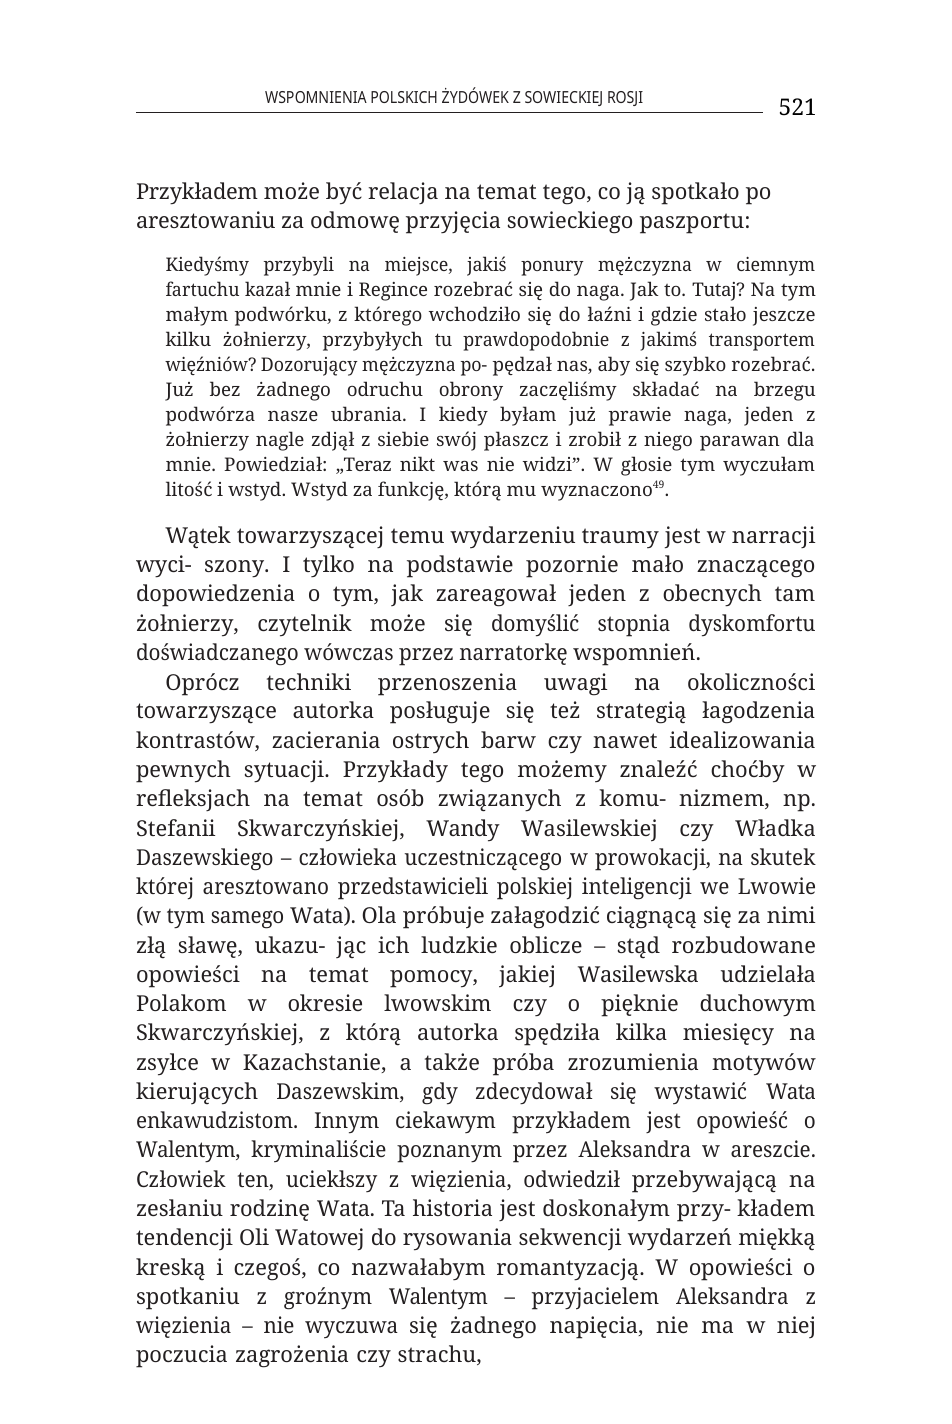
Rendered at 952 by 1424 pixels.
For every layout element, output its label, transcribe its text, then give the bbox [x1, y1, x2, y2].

text Wątek towarzyszącej temu wydarzeniu traumy jest w narracji wyci- szony. I tylko na podstawie pozornie mało znaczącego dopowiedzenia o tym, jak zareagował jeden z obecnych tam żołnierzy, czytelnik może się domyślić stopnia dyskomfortu doświadczanego wówczas przez narratorkę wspomnień. [136, 521, 816, 667]
text Kiedyśmy przybyli na miejsce, jakiś ponury mężczyzna w ciemnym fartuchu kazał mnie i Regince rozebrać się do naga. Jak to. Tutaj? Na tym małym podwórku, z którego wchodziło się do łaźni i gdzie stało jeszcze kilku żołnierzy, przybyłych tu prawdopodobnie z jakimś transportem więźniów? Dozorujący mężczyzna po- pędzał nas, aby się szybko rozebrać. Już bez żadnego odruchu obrony zaczęliśmy składać na brzegu podwórza nasze ubrania. I kiedy byłam już prawie naga, jeden z żołnierzy nagle zdjął z siebie swój płaszcz i zrobił z niego parawan dla mnie. Powiedział: „Teraz nikt was nie widzi”. W głosie tym wyczułam litość i wstyd. Wstyd za funkcję, którą mu wyznaczono49. [165, 251, 816, 502]
text Oprócz techniki przenoszenia uwagi na okoliczności towarzyszące autorka posługuje się też strategią łagodzenia kontrastów, zacierania ostrych barw czy nawet idealizowania pewnych sytuacji. Przykłady tego możemy znaleźć choćby w refleksjach na temat osób związanych z komu- nizmem, np. Stefanii Skwarczyńskiej, Wandy Wasilewskiej czy Władka Daszewskiego – człowieka uczestniczącego w prowokacji, na skutek której aresztowano przedstawicieli polskiej inteligencji we Lwowie (w tym samego Wata). Ola próbuje załagodzić ciągnącą się za nimi złą sławę, ukazu- jąc ich ludzkie oblicze – stąd rozbudowane opowieści na temat pomocy, jakiej Wasilewska udzielała Polakom w okresie lwowskim czy o pięknie duchowym Skwarczyńskiej, z którą autorka spędziła kilka miesięcy na zsyłce w Kazachstanie, a także próba zrozumienia motywów kierujących Daszewskim, gdy zdecydował się wystawić Wata enkawudzistom. Innym ciekawym przykładem jest opowieść o Walentym, kryminaliście poznanym przez Aleksandra w areszcie. Człowiek ten, uciekłszy z więzienia, odwiedził przebywającą na zesłaniu rodzinę Wata. Ta historia jest doskonałym przy- kładem tendencji Oli Watowej do rysowania sekwencji wydarzeń miękką kreską i czegoś, co nazwałabym romantyzacją. W opowieści o spotkaniu z groźnym Walentym – przyjacielem Aleksandra z więzienia – nie wyczuwa się żadnego napięcia, nie ma w niej poczucia zagrożenia czy strachu, [136, 667, 816, 1369]
text Przykładem może być relacja na temat tego, co ją spotkało po aresztowaniu za odmowę przyjęcia sowieckiego paszportu: [136, 176, 816, 234]
